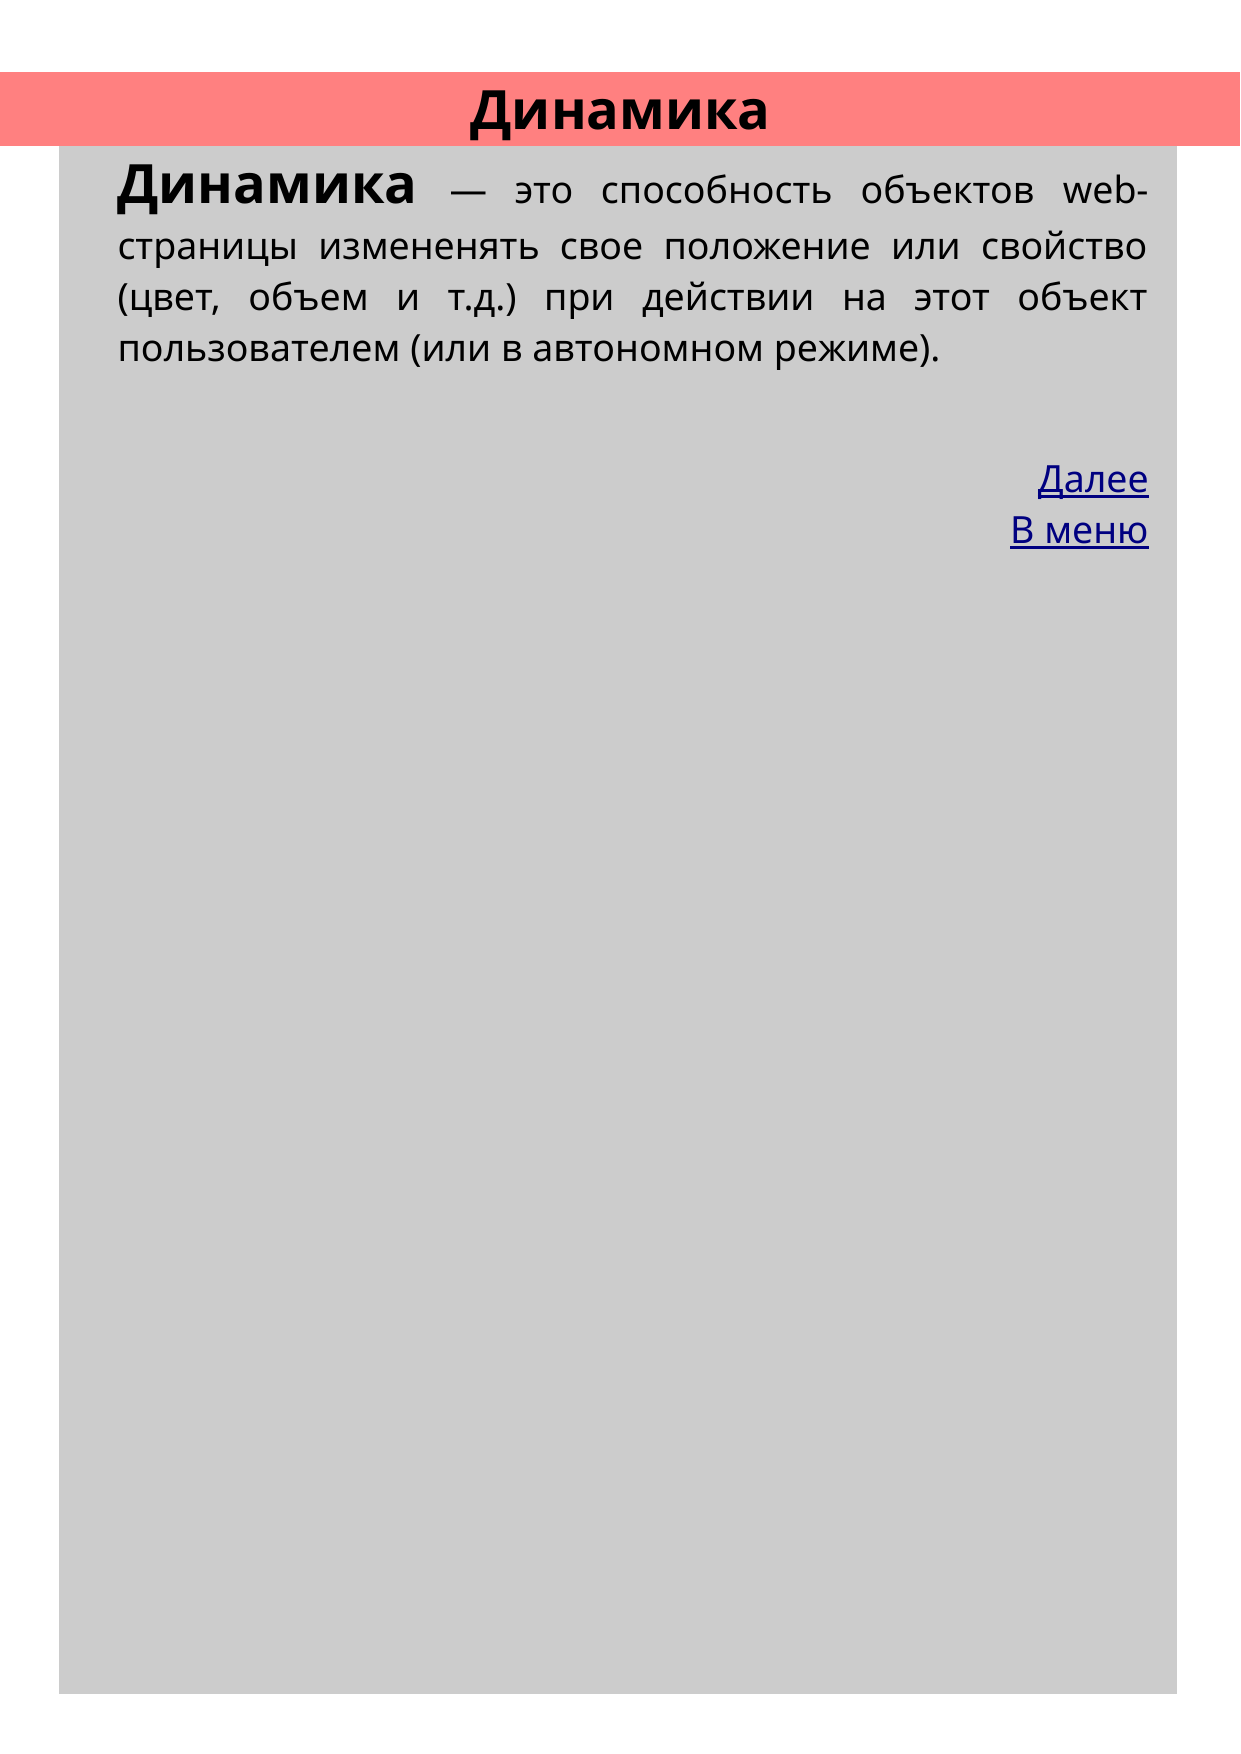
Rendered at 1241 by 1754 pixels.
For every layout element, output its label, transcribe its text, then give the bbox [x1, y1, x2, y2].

text Далее [59, 452, 1148, 503]
list Динамика [0, 72, 1240, 146]
text В меню [59, 503, 1148, 554]
list Динамика — это способность объектов web-страницы измененять свое положение или свойство (цвет, объем и т.д.) при действии на этот объект пользователем (или в автономном режиме). [117, 146, 1148, 372]
